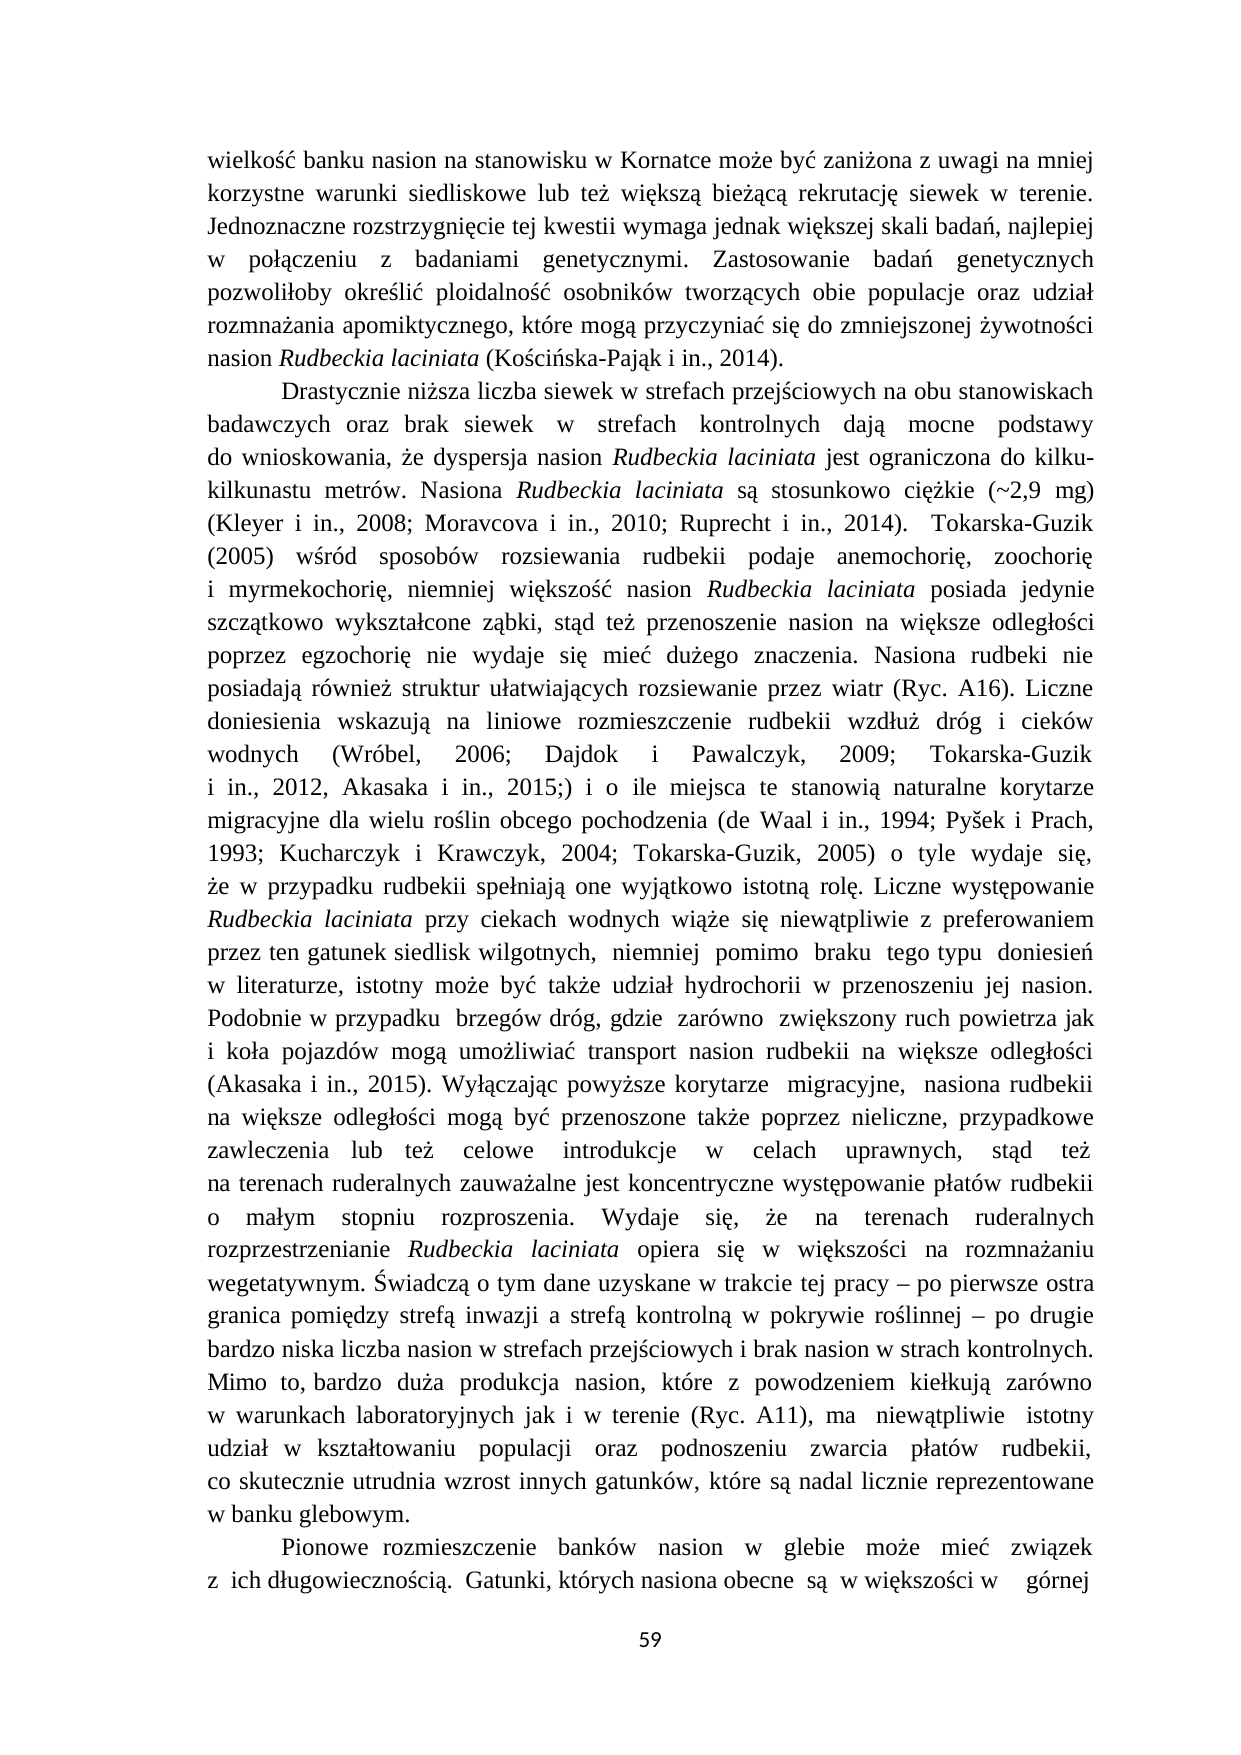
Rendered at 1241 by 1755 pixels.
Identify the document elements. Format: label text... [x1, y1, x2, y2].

text Pionowe rozmieszczenie banków nasion w glebie może mieć związek z ich długowiecznością. Gatunki, których nasiona obecne są w większości w górnej [207, 1532, 1094, 1594]
text wielkość banku nasion na stanowisku w Kornatce może być zaniżona z uwagi na mniej korzystne warunki siedliskowe lub też większą bieżącą rekrutację siewek w terenie. Jednoznaczne rozstrzygnięcie tej kwestii wymaga jednak większej skali badań, najlepiej w połączeniu z badaniami genetycznymi. Zastosowanie badań genetycznych pozwoliłoby określić ploidalność osobników tworzących obie populacje oraz udział rozmnażania apomiktycznego, które mogą przyczyniać się do zmniejszonej żywotności nasion Rudbeckia laciniata (Kościńska-Pająk i in., 2014). [207, 145, 1094, 372]
text Drastycznie niższa liczba siewek w strefach przejściowych na obu stanowiskach badawczych oraz brak siewek w strefach kontrolnych dają mocne podstawy do wnioskowania, że dyspersja nasion Rudbeckia laciniata jest ograniczona do kilku- kilkunastu metrów. Nasiona Rudbeckia laciniata są stosunkowo ciężkie (~2,9 mg) (Kleyer i in., 2008; Moravcova i in., 2010; Ruprecht i in., 2014). Tokarska-Guzik (2005) wśród sposobów rozsiewania rudbekii podaje anemochorię, zoochorię i myrmekochorię, niemniej większość nasion Rudbeckia laciniata posiada jedynie szczątkowo wykształcone ząbki, stąd też przenoszenie nasion na większe odległości poprzez egzochorię nie wydaje się mieć dużego znaczenia. Nasiona rudbeki nie posiadają również struktur ułatwiających rozsiewanie przez wiatr (Ryc. A16). Liczne doniesienia wskazują na liniowe rozmieszczenie rudbekii wzdłuż dróg i cieków wodnych (Wróbel, 2006; Dajdok i Pawalczyk, 2009; Tokarska-Guzik i in., 2012, Akasaka i in., 2015;) i o ile miejsca te stanowią naturalne korytarze migracyjne dla wielu roślin obcego pochodzenia (de Waal i in., 1994; Pyšek i Prach, 1993; Kucharczyk i Krawczyk, 2004; Tokarska-Guzik, 2005) o tyle wydaje się, że w przypadku rudbekii spełniają one wyjątkowo istotną rolę. Liczne występowanie Rudbeckia laciniata przy ciekach wodnych wiąże się niewątpliwie z preferowaniem przez ten gatunek siedlisk wilgotnych, niemniej pomimo braku tego typu doniesień w literaturze, istotny może być także udział hydrochorii w przenoszeniu jej nasion. Podobnie w przypadku brzegów dróg, gdzie zarówno zwiększony ruch powietrza jak i koła pojazdów mogą umożliwiać transport nasion rudbekii na większe odległości (Akasaka i in., 2015). Wyłączając powyższe korytarze migracyjne, nasiona rudbekii na większe odległości mogą być przenoszone także poprzez nieliczne, przypadkowe zawleczenia lub też celowe introdukcje w celach uprawnych, stąd też na terenach ruderalnych zauważalne jest koncentryczne występowanie płatów rudbekii o małym stopniu rozproszenia. Wydaje się, że na terenach ruderalnych rozprzestrzenianie Rudbeckia laciniata opiera się w większości na rozmnażaniu wegetatywnym. Świadczą o tym dane uzyskane w trakcie tej pracy – po pierwsze ostra granica pomiędzy strefą inwazji a strefą kontrolną w pokrywie roślinnej – po drugie bardzo niska liczba nasion w strefach przejściowych i brak nasion w strach kontrolnych. Mimo to, bardzo duża produkcja nasion, które z powodzeniem kiełkują zarówno w warunkach laboratoryjnych jak i w terenie (Ryc. A11), ma niewątpliwie istotny udział w kształtowaniu populacji oraz podnoszeniu zwarcia płatów rudbekii, co skutecznie utrudnia wzrost innych gatunków, które są nadal licznie reprezentowane w banku glebowym. [207, 376, 1094, 1527]
